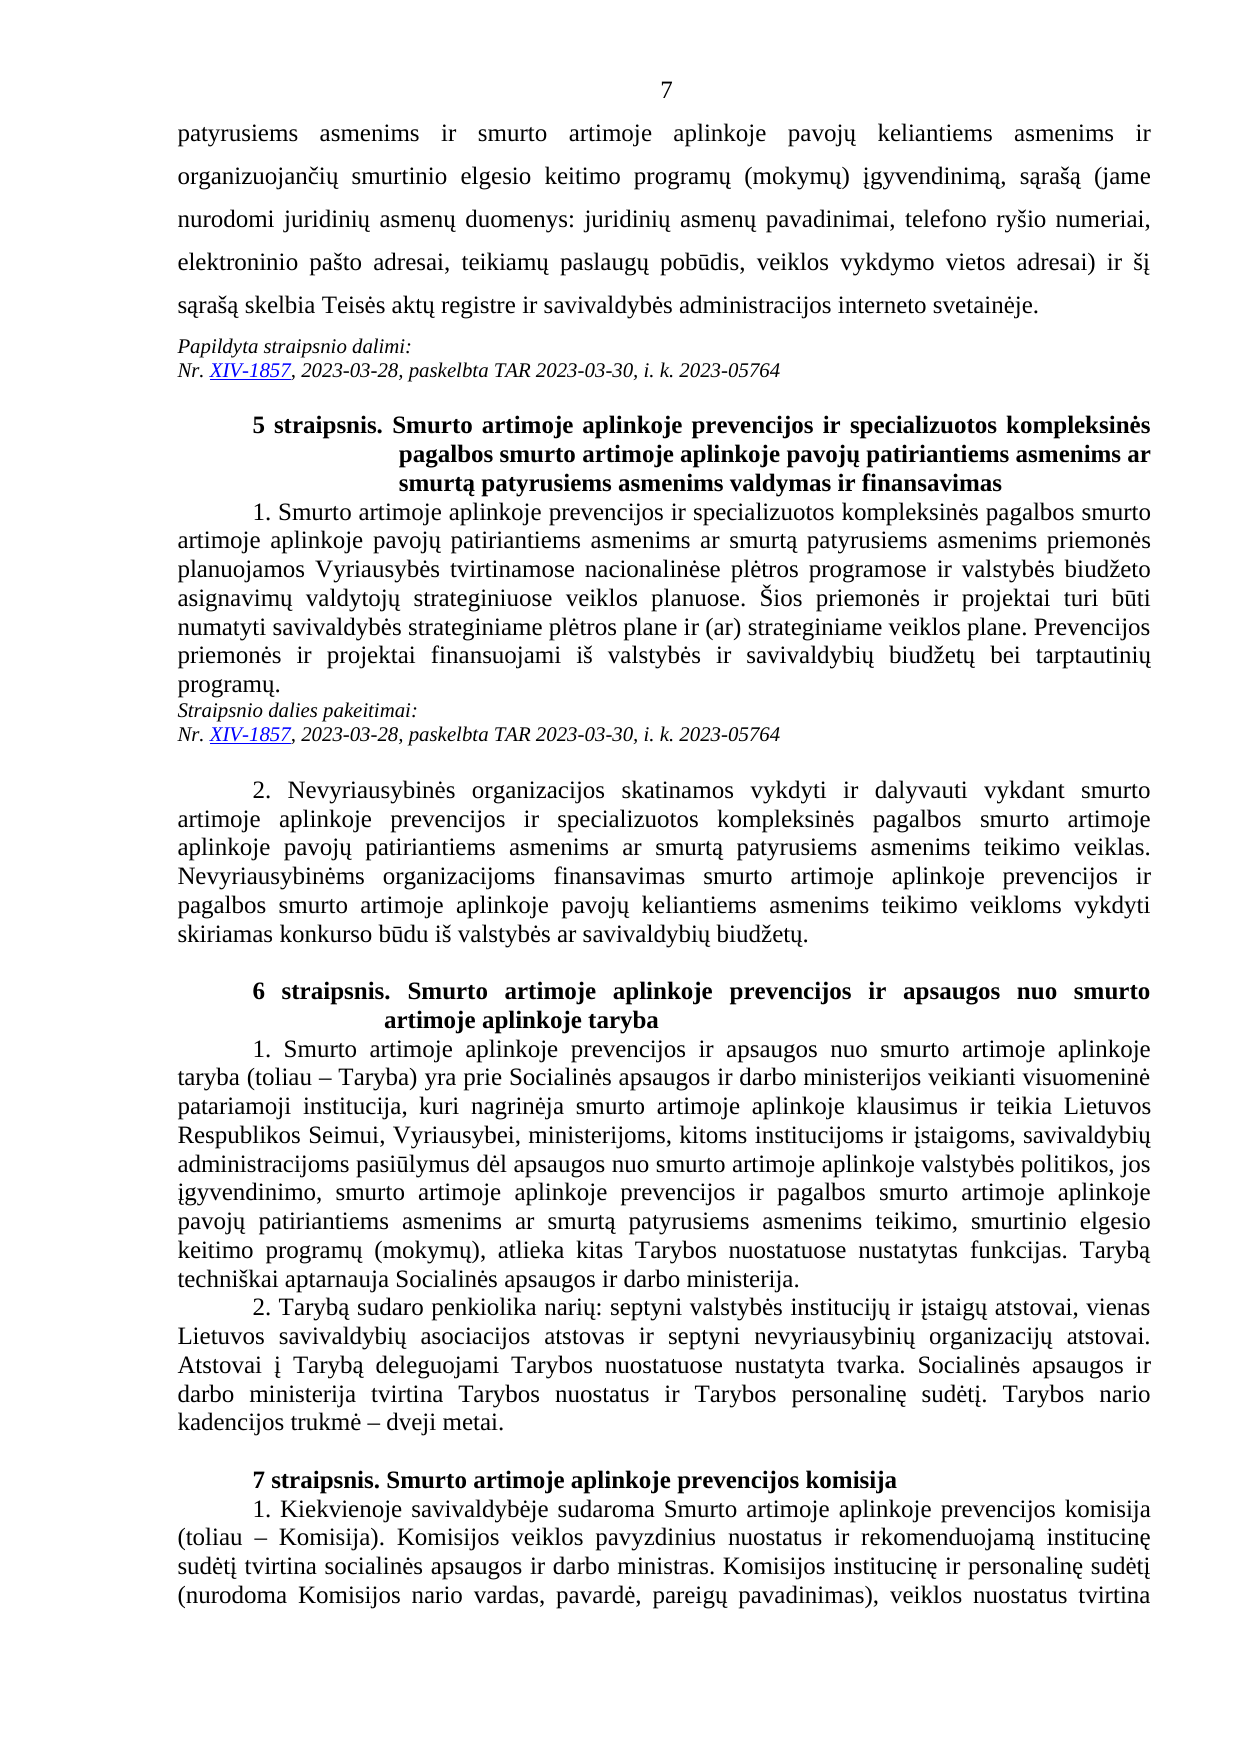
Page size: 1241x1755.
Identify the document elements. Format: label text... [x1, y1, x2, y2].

text 5 straipsnis. Smurto artimoje aplinkoje prevencijos ir specializuotos kompleksinės pagalbos smurto artimoje aplinkoje pavojų patiriantiems asmenims ar smurtą patyrusiems asmenims valdymas ir finansavimas [252, 411, 1152, 497]
text Nr. XIV-1857, 2023-03-28, paskelbta TAR 2023-03-30, i. k. 2023-05764 [177, 358, 1152, 382]
text Nr. XIV-1857, 2023-03-28, paskelbta TAR 2023-03-30, i. k. 2023-05764 [177, 722, 1152, 746]
text patyrusiems asmenims ir smurto artimoje aplinkoje pavojų keliantiems asmenims ir organizuojančių smurtinio elgesio keitimo programų (mokymų) įgyvendinimą, sąrašą (jame nurodomi juridinių asmenų duomenys: juridinių asmenų pavadinimai, telefono ryšio numeriai, elektroninio pašto adresai, teikiamų paslaugų pobūdis, veiklos vykdymo vietos adresai) ir šį sąrašą skelbia Teisės aktų registre ir savivaldybės administracijos interneto svetainėje. [177, 118, 1152, 319]
text 1. Smurto artimoje aplinkoje prevencijos ir specializuotos kompleksinės pagalbos smurto artimoje aplinkoje pavojų patiriantiems asmenims ar smurtą patyrusiems asmenims priemonės planuojamos Vyriausybės tvirtinamose nacionalinėse plėtros programose ir valstybės biudžeto asignavimų valdytojų strateginiuose veiklos planuose. Šios priemonės ir projektai turi būti numatyti savivaldybės strateginiame plėtros plane ir (ar) strateginiame veiklos plane. Prevencijos priemonės ir projektai finansuojami iš valstybės ir savivaldybių biudžetų bei tarptautinių programų. [177, 497, 1152, 698]
text 1. Kiekvienoje savivaldybėje sudaroma Smurto artimoje aplinkoje prevencijos komisija (toliau – Komisija). Komisijos veiklos pavyzdinius nuostatus ir rekomenduojamą institucinę sudėtį tvirtina socialinės apsaugos ir darbo ministras. Komisijos institucinę ir personalinę sudėtį (nurodoma Komisijos nario vardas, pavardė, pareigų pavadinimas), veiklos nuostatus tvirtina [177, 1494, 1152, 1609]
text 2. Tarybą sudaro penkiolika narių: septyni valstybės institucijų ir įstaigų atstovai, vienas Lietuvos savivaldybių asociacijos atstovas ir septyni nevyriausybinių organizacijų atstovai. Atstovai į Tarybą deleguojami Tarybos nuostatuose nustatyta tvarka. Socialinės apsaugos ir darbo ministerija tvirtina Tarybos nuostatus ir Tarybos personalinę sudėtį. Tarybos nario kadencijos trukmė – dveji metai. [177, 1292, 1152, 1436]
text 2. Nevyriausybinės organizacijos skatinamos vykdyti ir dalyvauti vykdant smurto artimoje aplinkoje prevencijos ir specializuotos kompleksinės pagalbos smurto artimoje aplinkoje pavojų patiriantiems asmenims ar smurtą patyrusiems asmenims teikimo veiklas. Nevyriausybinėms organizacijoms finansavimas smurto artimoje aplinkoje prevencijos ir pagalbos smurto artimoje aplinkoje pavojų keliantiems asmenims teikimo veikloms vykdyti skiriamas konkurso būdu iš valstybės ar savivaldybių biudžetų. [177, 775, 1152, 947]
text Papildyta straipsnio dalimi: [177, 334, 1152, 358]
text 1. Smurto artimoje aplinkoje prevencijos ir apsaugos nuo smurto artimoje aplinkoje taryba (toliau – Taryba) yra prie Socialinės apsaugos ir darbo ministerijos veikianti visuomeninė patariamoji institucija, kuri nagrinėja smurto artimoje aplinkoje klausimus ir teikia Lietuvos Respublikos Seimui, Vyriausybei, ministerijoms, kitoms institucijoms ir įstaigoms, savivaldybių administracijoms pasiūlymus dėl apsaugos nuo smurto artimoje aplinkoje valstybės politikos, jos įgyvendinimo, smurto artimoje aplinkoje prevencijos ir pagalbos smurto artimoje aplinkoje pavojų patiriantiems asmenims ar smurtą patyrusiems asmenims teikimo, smurtinio elgesio keitimo programų (mokymų), atlieka kitas Tarybos nuostatuose nustatytas funkcijas. Tarybą techniškai aptarnauja Socialinės apsaugos ir darbo ministerija. [177, 1034, 1152, 1292]
text Straipsnio dalies pakeitimai: [177, 698, 1152, 722]
text 6 straipsnis. Smurto artimoje aplinkoje prevencijos ir apsaugos nuo smurto artimoje aplinkoje taryba [252, 976, 1152, 1034]
text 7 straipsnis. Smurto artimoje aplinkoje prevencijos komisija [177, 1465, 1152, 1494]
